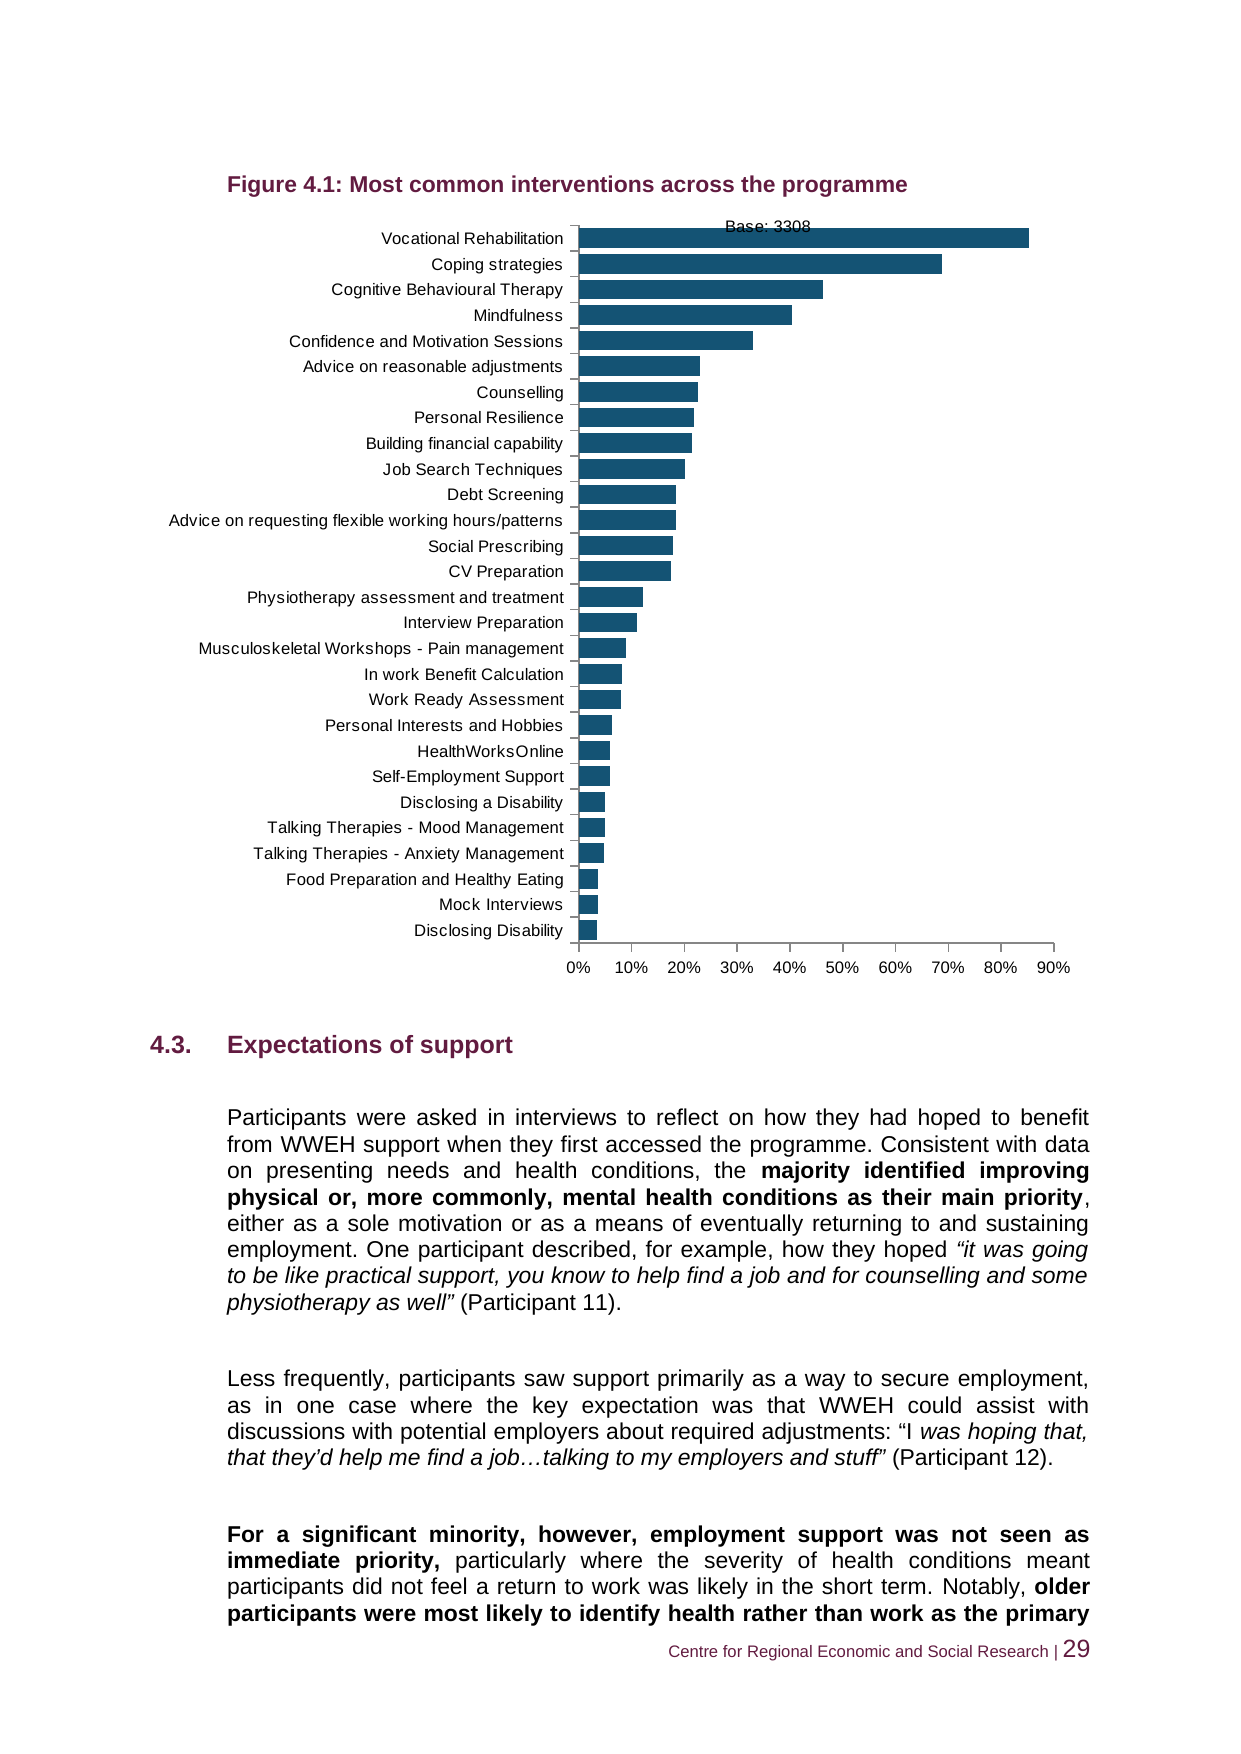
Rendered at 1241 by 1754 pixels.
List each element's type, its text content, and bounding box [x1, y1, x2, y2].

text Less frequently, participants saw support primarily as a way to secure employment, as in one case where the key expectation was that WWEH could assist with discussions with potential employers about required adjustments: “I was hoping that, that they’d help me find a job…talking to my employers and stuff” (Participant 12). [227, 1365, 1090, 1471]
subtitle Expectations of support [150, 1030, 1090, 1058]
text For a significant minority, however, employment support was not seen as immediate priority, particularly where the severity of health conditions meant participants did not feel a return to work was likely in the short term. Notably, older participants were most likely to identify health rather than work as the primary [227, 1521, 1090, 1626]
text Participants were asked in interviews to reflect on how they had hoped to benefit from WWEH support when they first accessed the programme. Consistent with data on presenting needs and health conditions, the majority identified improving physical or, more commonly, mental health conditions as their main priority, either as a sole motivation or as a means of eventually returning to and sustaining employment. One participant described, for example, how they hoped “it was going to be like practical support, you know to help find a job and for counselling and some physiotherapy as well” (Participant 11). [227, 1104, 1090, 1315]
subtitle Figure 4.1: Most common interventions across the programme [227, 171, 1090, 197]
